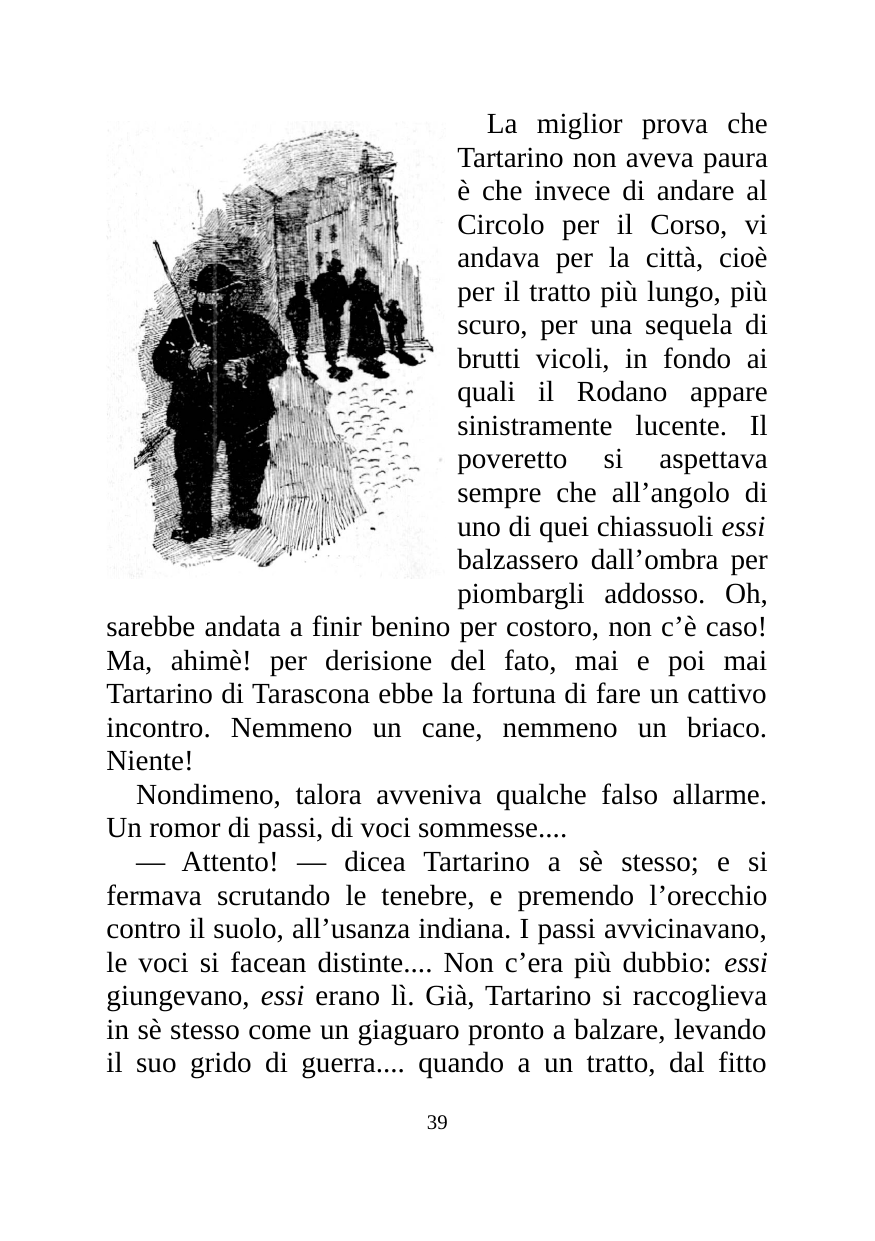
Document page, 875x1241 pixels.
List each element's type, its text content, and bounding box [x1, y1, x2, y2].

text Nondimeno, talora avveniva qualche falso allarme. Un romor di passi, di voci sommesse.... [106, 777, 768, 844]
picture [106, 121, 446, 579]
text — Attento! — dicea Tartarino a sè stesso; e si fermava scrutando le tenebre, e premendo l’orecchio contro il suolo, all’usanza indiana. I passi avvicinavano, le voci si facean distinte.... Non c’era più dubbio: essi giungevano, essi erano lì. Già, Tartarino si raccoglieva in sè stesso come un giaguaro pronto a balzare, levando il suo grido di guerra.... quando a un tratto, dal fitto [106, 844, 768, 1079]
text La miglior prova che Tartarino non aveva paura è che invece di andare al Circolo per il Corso, vi andava per la città, cioè per il tratto più lungo, più scuro, per una sequela di brutti vicoli, in fondo ai quali il Rodano appare sinistramente lucente. Il poveretto si aspettava sempre che all’angolo di uno di quei chiassuoli essi balzassero dall’ombra per piombargli addosso. Oh, sarebbe andata a finir benino per costoro, non c’è caso! Ma, ahimè! per derisione del fato, mai e poi mai Tartarino di Tarascona ebbe la fortuna di fare un cattivo incontro. Nemmeno un cane, nemmeno un briaco. Niente! [106, 106, 768, 777]
